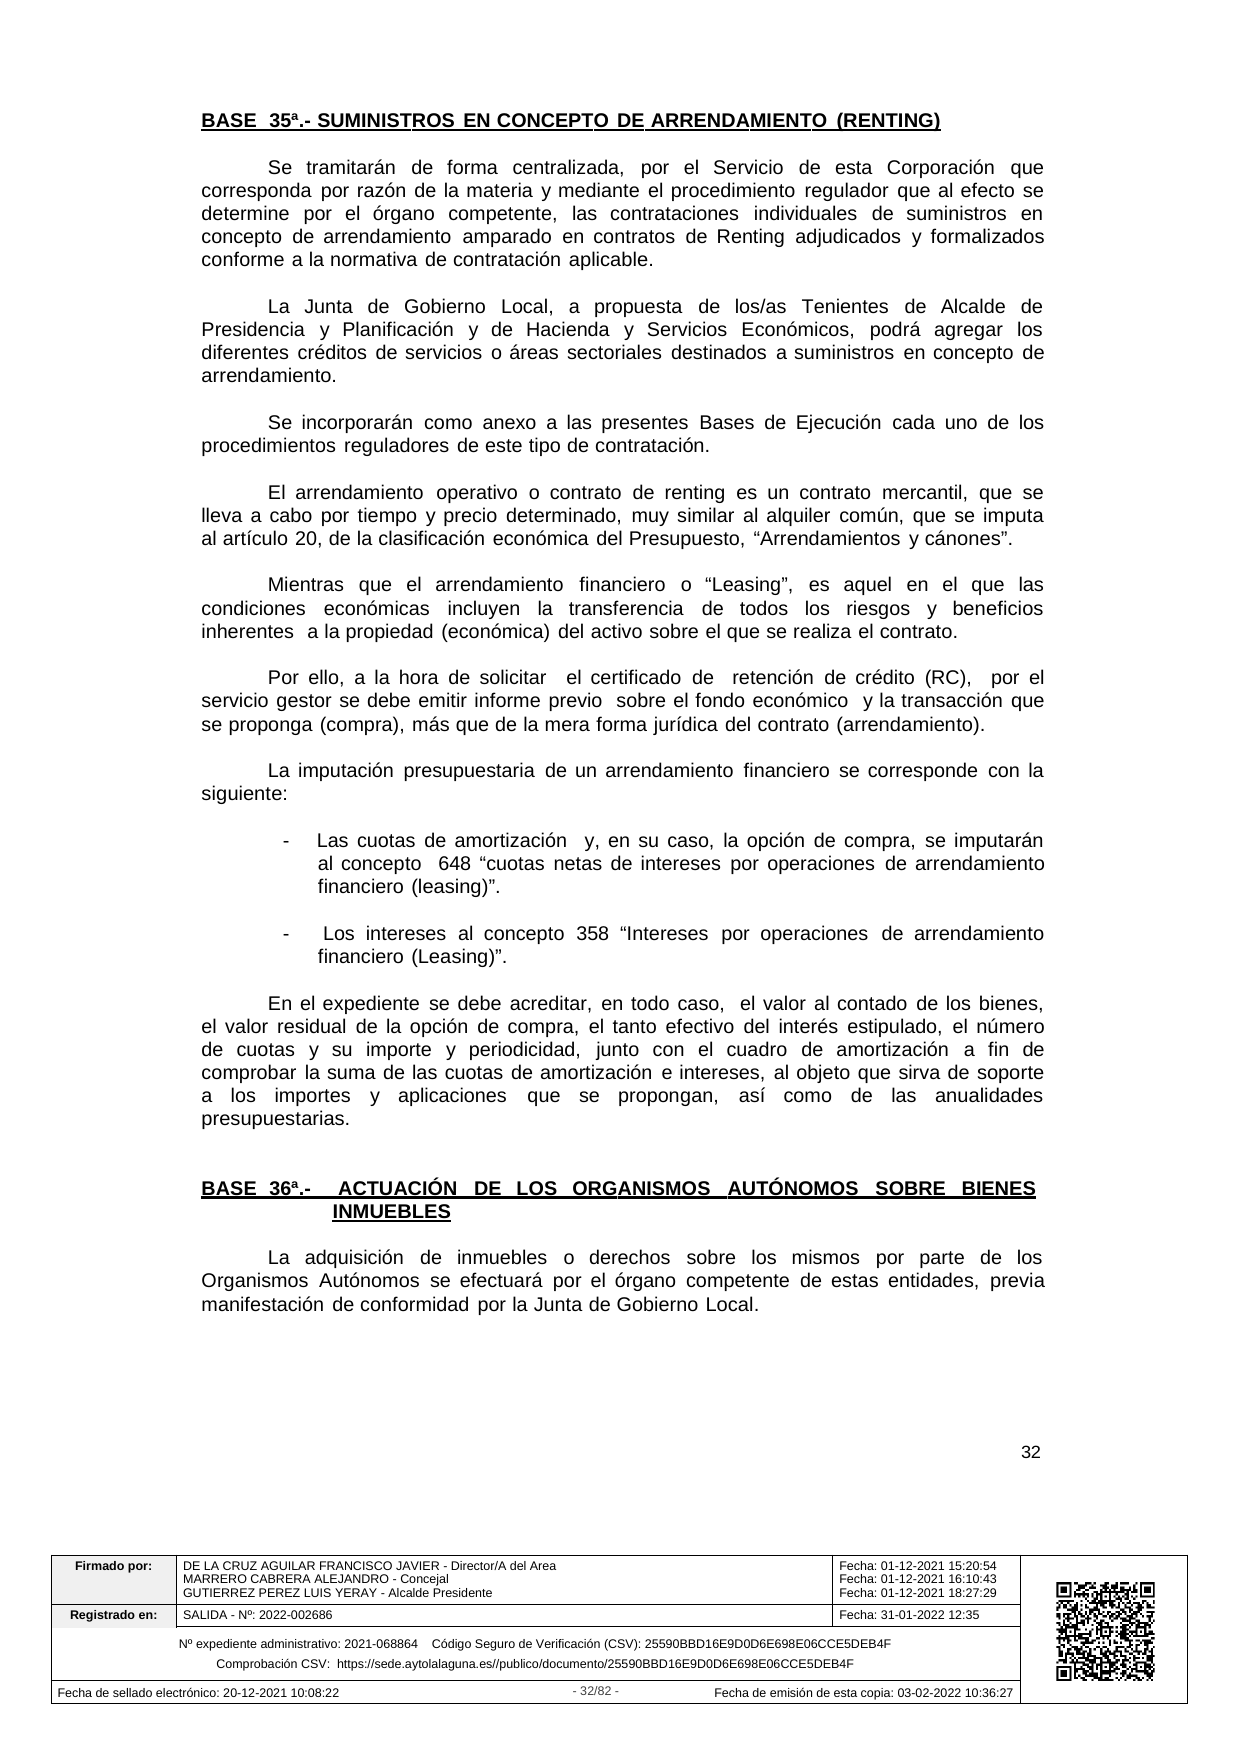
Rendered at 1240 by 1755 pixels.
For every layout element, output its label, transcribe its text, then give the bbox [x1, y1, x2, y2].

table_header Firmado por: [52, 1556, 176, 1604]
text BASE 36ª.- ACTUACIÓN DE LOS ORGANISMOS AUTÓNOMOS SOBRE BIENES INMUEBLES [201, 1177, 1044, 1222]
text - Los intereses al concepto 358 “Intereses por operaciones de arrendamiento financiero (Leasing)”. [283, 922, 1045, 967]
text Mientras que el arrendamiento financiero o “Leasing”, es aquel en el que las condiciones económicas incluyen la transferencia de todos los riesgos y beneficios inherentes a la propiedad (económica) del activo sobre el que se realiza el contrato. [201, 573, 1044, 642]
text - Las cuotas de amortización y, en su caso, la opción de compra, se imputarán al concepto 648 “cuotas netas de intereses por operaciones de arrendamiento financiero (leasing)”. [283, 829, 1045, 898]
text La adquisición de inmuebles o derechos sobre los mismos por parte de los Organismos Autónomos se efectuará por el órgano competente de estas entidades, previa manifestación de conformidad por la Junta de Gobierno Local. [201, 1246, 1044, 1315]
text BASE 35ª.- SUMINISTROS EN CONCEPTO DE ARRENDAMIENTO (RENTING) [201, 109, 1200, 131]
text Se tramitarán de forma centralizada, por el Servicio de esta Corporación que corresponda por razón de la materia y mediante el procedimiento regulador que al efecto se determine por el órgano competente, las contrataciones individuales de suministros en concepto de arrendamiento amparado en contratos de Renting adjudicados y formalizados conforme a la normativa de contratación aplicable. [201, 156, 1045, 271]
table_header [1021, 1556, 1187, 1703]
text El arrendamiento operativo o contrato de renting es un contrato mercantil, que se lleva a cabo por tiempo y precio determinado, muy similar al alquiler común, que se imputa al artículo 20, de la clasificación económica del Presupuesto, “Arrendamientos y cánones”. [201, 481, 1045, 549]
table_header Fecha: 01-12-2021 15:20:54 Fecha: 01-12-2021 16:10:43 Fecha: 01-12-2021 18:27:29 [833, 1556, 1020, 1604]
table_cell Fecha: 31-01-2022 12:35 [833, 1605, 1020, 1626]
text 32 [42, 1442, 1041, 1463]
text La imputación presupuestaria de un arrendamiento financiero se corresponde con la siguiente: [201, 759, 1044, 805]
text Por ello, a la hora de solicitar el certificado de retención de crédito (RC), por el servicio gestor se debe emitir informe previo sobre el fondo económico y la transacción que se proponga (compra), más que de la mera forma jurídica del contrato (arrendamiento). [201, 666, 1045, 735]
table_cell Registrado en: [52, 1605, 176, 1626]
text En el expediente se debe acreditar, en todo caso, el valor al contado de los bienes, el valor residual de la opción de compra, el tanto efectivo del interés estipulado, el número de cuotas y su importe y periodicidad, junto con el cuadro de amortización a fin de comprobar la suma de las cuotas de amortización e intereses, al objeto que sirva de soporte a los importes y aplicaciones que se propongan, así como de las anualidades presupuestarias. [201, 991, 1045, 1130]
text La Junta de Gobierno Local, a propuesta de los/as Tenientes de Alcalde de Presidencia y Planificación y de Hacienda y Servicios Económicos, podrá agregar los diferentes créditos de servicios o áreas sectoriales destinados a suministros en concepto de arrendamiento. [201, 295, 1045, 387]
text Se incorporarán como anexo a las presentes Bases de Ejecución cada uno de los procedimientos reguladores de este tipo de contratación. [201, 411, 1044, 457]
table_cell Nº expediente administrativo: 2021-068864 Código Seguro de Verificación (CSV): 25590BBD16E9D0D6E698E06CCE5DEB4F Comprobación CSV: https://sede.aytolalaguna.es//publico/documento/25590BBD16E9D0D6E698E06CCE5DEB4F [52, 1627, 1020, 1680]
table_cell SALIDA - Nº: 2022-002686 [177, 1605, 832, 1626]
table_cell Fecha de sellado electrónico: 20-12-2021 10:08:22 - 32/82 - Fecha de emisión de esta copia: 03-02-2022 10:36:27 [52, 1681, 1020, 1703]
table_header DE LA CRUZ AGUILAR FRANCISCO JAVIER - Director/A del Area MARRERO CABRERA ALEJANDRO - Concejal GUTIERREZ PEREZ LUIS YERAY - Alcalde Presidente [177, 1556, 832, 1604]
